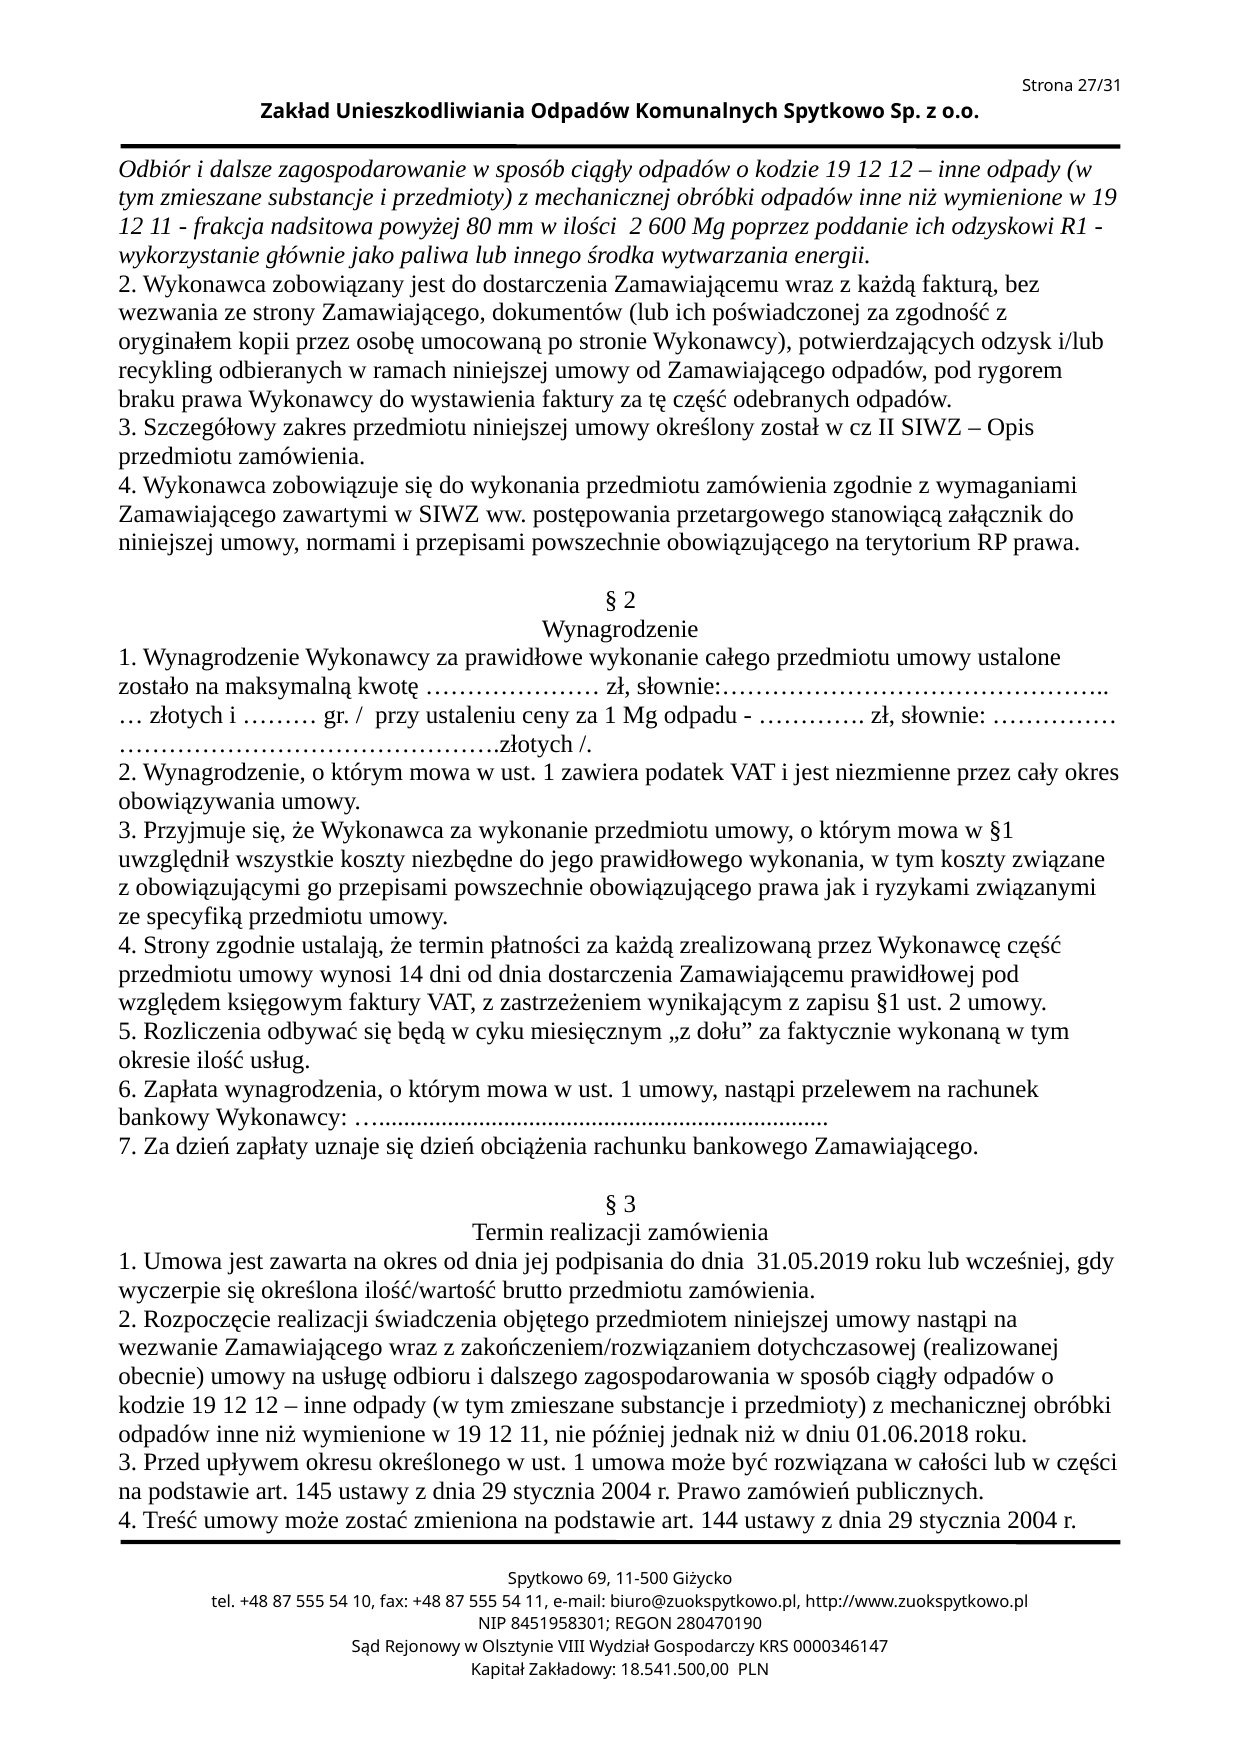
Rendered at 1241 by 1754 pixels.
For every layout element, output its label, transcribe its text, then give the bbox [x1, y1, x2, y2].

text Wynagrodzenie [118, 614, 1122, 642]
text 1. Umowa jest zawarta na okres od dnia jej podpisania do dnia 31.05.2019 roku lub wcześniej, gdy wyczerpie się określona ilość/wartość brutto przedmiotu zamówienia. [118, 1246, 1122, 1304]
text 6. Zapłata wynagrodzenia, o którym mowa w ust. 1 umowy, nastąpi przelewem na rachunek bankowy Wykonawcy: …........................................................................ [118, 1074, 1122, 1131]
text Odbiór i dalsze zagospodarowanie w sposób ciągły odpadów o kodzie 19 12 12 – inne odpady (w tym zmieszane substancje i przedmioty) z mechanicznej obróbki odpadów inne niż wymienione w 19 12 11 - frakcja nadsitowa powyżej 80 mm w ilości 2 600 Mg poprzez poddanie ich odzyskowi R1 - wykorzystanie głównie jako paliwa lub innego środka wytwarzania energii. [118, 154, 1122, 269]
text 7. Za dzień zapłaty uznaje się dzień obciążenia rachunku bankowego Zamawiającego. [118, 1131, 1122, 1160]
text § 3 Termin realizacji zamówienia [118, 1189, 1122, 1246]
text 2. Rozpoczęcie realizacji świadczenia objętego przedmiotem niniejszej umowy nastąpi na wezwanie Zamawiającego wraz z zakończeniem/rozwiązaniem dotychczasowej (realizowanej obecnie) umowy na usługę odbioru i dalszego zagospodarowania w sposób ciągły odpadów o kodzie 19 12 12 – inne odpady (w tym zmieszane substancje i przedmioty) z mechanicznej obróbki odpadów inne niż wymienione w 19 12 11, nie później jednak niż w dniu 01.06.2018 roku. [118, 1304, 1122, 1447]
text 2. Wykonawca zobowiązany jest do dostarczenia Zamawiającemu wraz z każdą fakturą, bez wezwania ze strony Zamawiającego, dokumentów (lub ich poświadczonej za zgodność z oryginałem kopii przez osobę umocowaną po stronie Wykonawcy), potwierdzających odzysk i/lub recykling odbieranych w ramach niniejszej umowy od Zamawiającego odpadów, pod rygorem braku prawa Wykonawcy do wystawienia faktury za tę część odebranych odpadów. [118, 269, 1122, 412]
text 4. Wykonawca zobowiązuje się do wykonania przedmiotu zamówienia zgodnie z wymaganiami Zamawiającego zawartymi w SIWZ ww. postępowania przetargowego stanowiącą załącznik do niniejszej umowy, normami i przepisami powszechnie obowiązującego na terytorium RP prawa. [118, 470, 1122, 556]
text § 2 [118, 585, 1122, 614]
text 2. Wynagrodzenie, o którym mowa w ust. 1 zawiera podatek VAT i jest niezmienne przez cały okres obowiązywania umowy. [118, 757, 1122, 815]
text 1. Wynagrodzenie Wykonawcy za prawidłowe wykonanie całego przedmiotu umowy ustalone zostało na maksymalną kwotę ………………… zł, słownie:………………………………………..… złotych i ……… gr. / przy ustaleniu ceny za 1 Mg odpadu - …………. zł, słownie: …………… ……………………………………….złotych /. [118, 642, 1122, 757]
text 4. Strony zgodnie ustalają, że termin płatności za każdą zrealizowaną przez Wykonawcę część przedmiotu umowy wynosi 14 dni od dnia dostarczenia Zamawiającemu prawidłowej pod względem księgowym faktury VAT, z zastrzeżeniem wynikającym z zapisu §1 ust. 2 umowy. [118, 930, 1122, 1016]
text 5. Rozliczenia odbywać się będą w cyku miesięcznym „z dołu” za faktycznie wykonaną w tym okresie ilość usług. [118, 1016, 1122, 1074]
text 3. Szczegółowy zakres przedmiotu niniejszej umowy określony został w cz II SIWZ – Opis przedmiotu zamówienia. [118, 412, 1122, 470]
text 4. Treść umowy może zostać zmieniona na podstawie art. 144 ustawy z dnia 29 stycznia 2004 r. [118, 1505, 1122, 1534]
text 3. Przyjmuje się, że Wykonawca za wykonanie przedmiotu umowy, o którym mowa w §1 uwzględnił wszystkie koszty niezbędne do jego prawidłowego wykonania, w tym koszty związane z obowiązującymi go przepisami powszechnie obowiązującego prawa jak i ryzykami związanymi ze specyfiką przedmiotu umowy. [118, 815, 1122, 930]
text 3. Przed upływem okresu określonego w ust. 1 umowa może być rozwiązana w całości lub w części na podstawie art. 145 ustawy z dnia 29 stycznia 2004 r. Prawo zamówień publicznych. [118, 1447, 1122, 1505]
